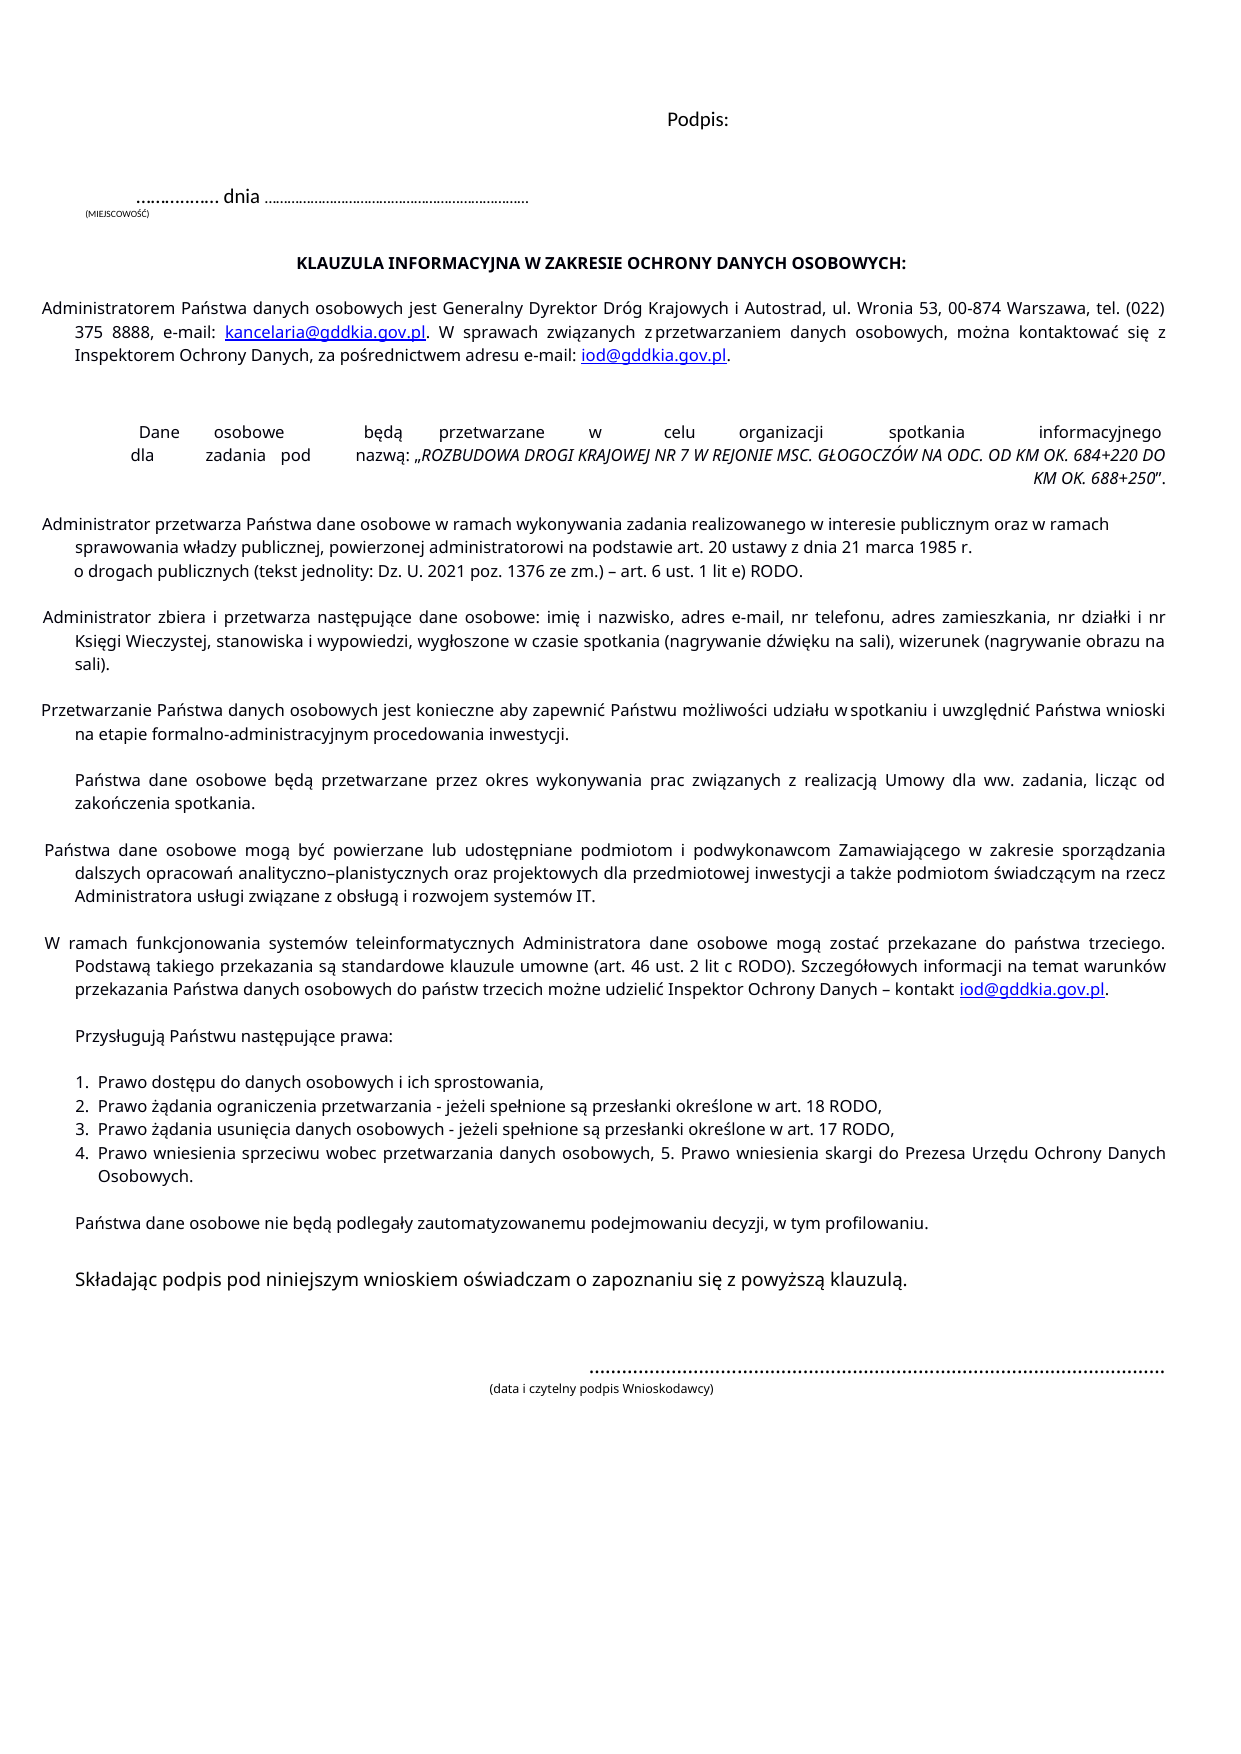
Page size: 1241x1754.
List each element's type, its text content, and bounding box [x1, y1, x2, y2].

text Administrator przetwarza Państwa dane osobowe w ramach wykonywania zadania realizowanego w interesie publicznym oraz w ramach sprawowania władzy publicznej, powierzonej administratorowi na podstawie art. 20 ustawy z dnia 21 marca 1985 r. [37, 512, 1173, 558]
text Przysługują Państwu następujące prawa: [75, 1024, 1167, 1047]
text ………..…… dnia …………………………………………………………… [37, 183, 1173, 208]
list Prawo dostępu do danych osobowych i ich sprostowania, [75, 1071, 1167, 1093]
list Prawo żądania usunięcia danych osobowych - jeżeli spełnione są przesłanki określone w art. 17 RODO, [75, 1118, 1167, 1141]
list Prawo wniesienia sprzeciwu wobec przetwarzania danych osobowych, 5. Prawo wniesienia skargi do Prezesa Urzędu Ochrony Danych Osobowych. [75, 1142, 1167, 1188]
text Administrator zbiera i przetwarza następujące dane osobowe: imię i nazwisko, adres e-mail, nr telefonu, adres zamieszkania, nr działki i nr Księgi Wieczystej, stanowiska i wypowiedzi, wygłoszone w czasie spotkania (nagrywanie dźwięku na sali), wizerunek (nagrywanie obrazu na sali). [36, 606, 1167, 675]
text W ramach funkcjonowania systemów teleinformatycznych Administratora dane osobowe mogą zostać przekazane do państwa trzeciego. Podstawą takiego przekazania są standardowe klauzule umowne (art. 46 ust. 2 lit c RODO). Szczegółowych informacji na temat warunków przekazania Państwa danych osobowych do państw trzecich możne udzielić Inspektor Ochrony Danych – kontakt iod@gddkia.gov.pl. [36, 931, 1167, 1001]
text Państwa dane osobowe mogą być powierzane lub udostępniane podmiotom i podwykonawcom Zamawiającego w zakresie sporządzania dalszych opracowań analityczno–planistycznych oraz projektowych dla przedmiotowej inwestycji a także podmiotom świadczącym na rzecz Administratora usługi związane z obsługą i rozwojem systemów IT. [36, 838, 1167, 908]
text Administratorem Państwa danych osobowych jest Generalny Dyrektor Dróg Krajowych i Autostrad, ul. Wronia 53, 00-874 Warszawa, tel. (022) 375 8888, e-mail: kancelaria@gddkia.gov.pl. W sprawach związanych z przetwarzaniem danych osobowych, można kontaktować się z Inspektorem Ochrony Danych, za pośrednictwem adresu e-mail: iod@gddkia.gov.pl. [36, 297, 1167, 366]
text (MIEJSCOWOŚĆ) [37, 208, 1173, 229]
text Państwa dane osobowe będą przetwarzane przez okres wykonywania prac związanych z realizacją Umowy dla ww. zadania, licząc od zakończenia spotkania. [36, 768, 1167, 814]
text Państwa dane osobowe nie będą podlegały zautomatyzowanemu podejmowaniu decyzji, w tym profilowaniu. [75, 1211, 1167, 1234]
list Prawo żądania ograniczenia przetwarzania - jeżeli spełnione są przesłanki określone w art. 18 RODO, [75, 1094, 1167, 1117]
text Dane osobowe będą przetwarzane w celu organizacji spotkania informacyjnego dla zadania pod nazwą: „ROZBUDOWA DROGI KRAJOWEJ NR 7 W REJONIE MSC. GŁOGOCZÓW NA ODC. OD KM OK. 684+220 DO KM OK. 688+250”. [37, 420, 1166, 489]
text o drogach publicznych (tekst jednolity: Dz. U. 2021 poz. 1376 ze zm.) – art. 6 ust. 1 lit e) RODO. [73, 559, 1173, 582]
text (data i czytelny podpis Wnioskodawcy) [37, 1380, 1165, 1397]
text KLAUZULA INFORMACYJNA W ZAKRESIE OCHRONY DANYCH OSOBOWYCH: [37, 252, 1165, 274]
text Składając podpis pod niniejszym wnioskiem oświadczam o zapoznaniu się z powyższą klauzulą. [75, 1267, 1173, 1292]
text Przetwarzanie Państwa danych osobowych jest konieczne aby zapewnić Państwu możliwości udziału w spotkaniu i uwzględnić Państwa wnioski na etapie formalno-administracyjnym procedowania inwestycji. [36, 699, 1167, 745]
text Podpis: [37, 106, 1173, 131]
text …………………………………………………………………………………………… [37, 1351, 1165, 1380]
